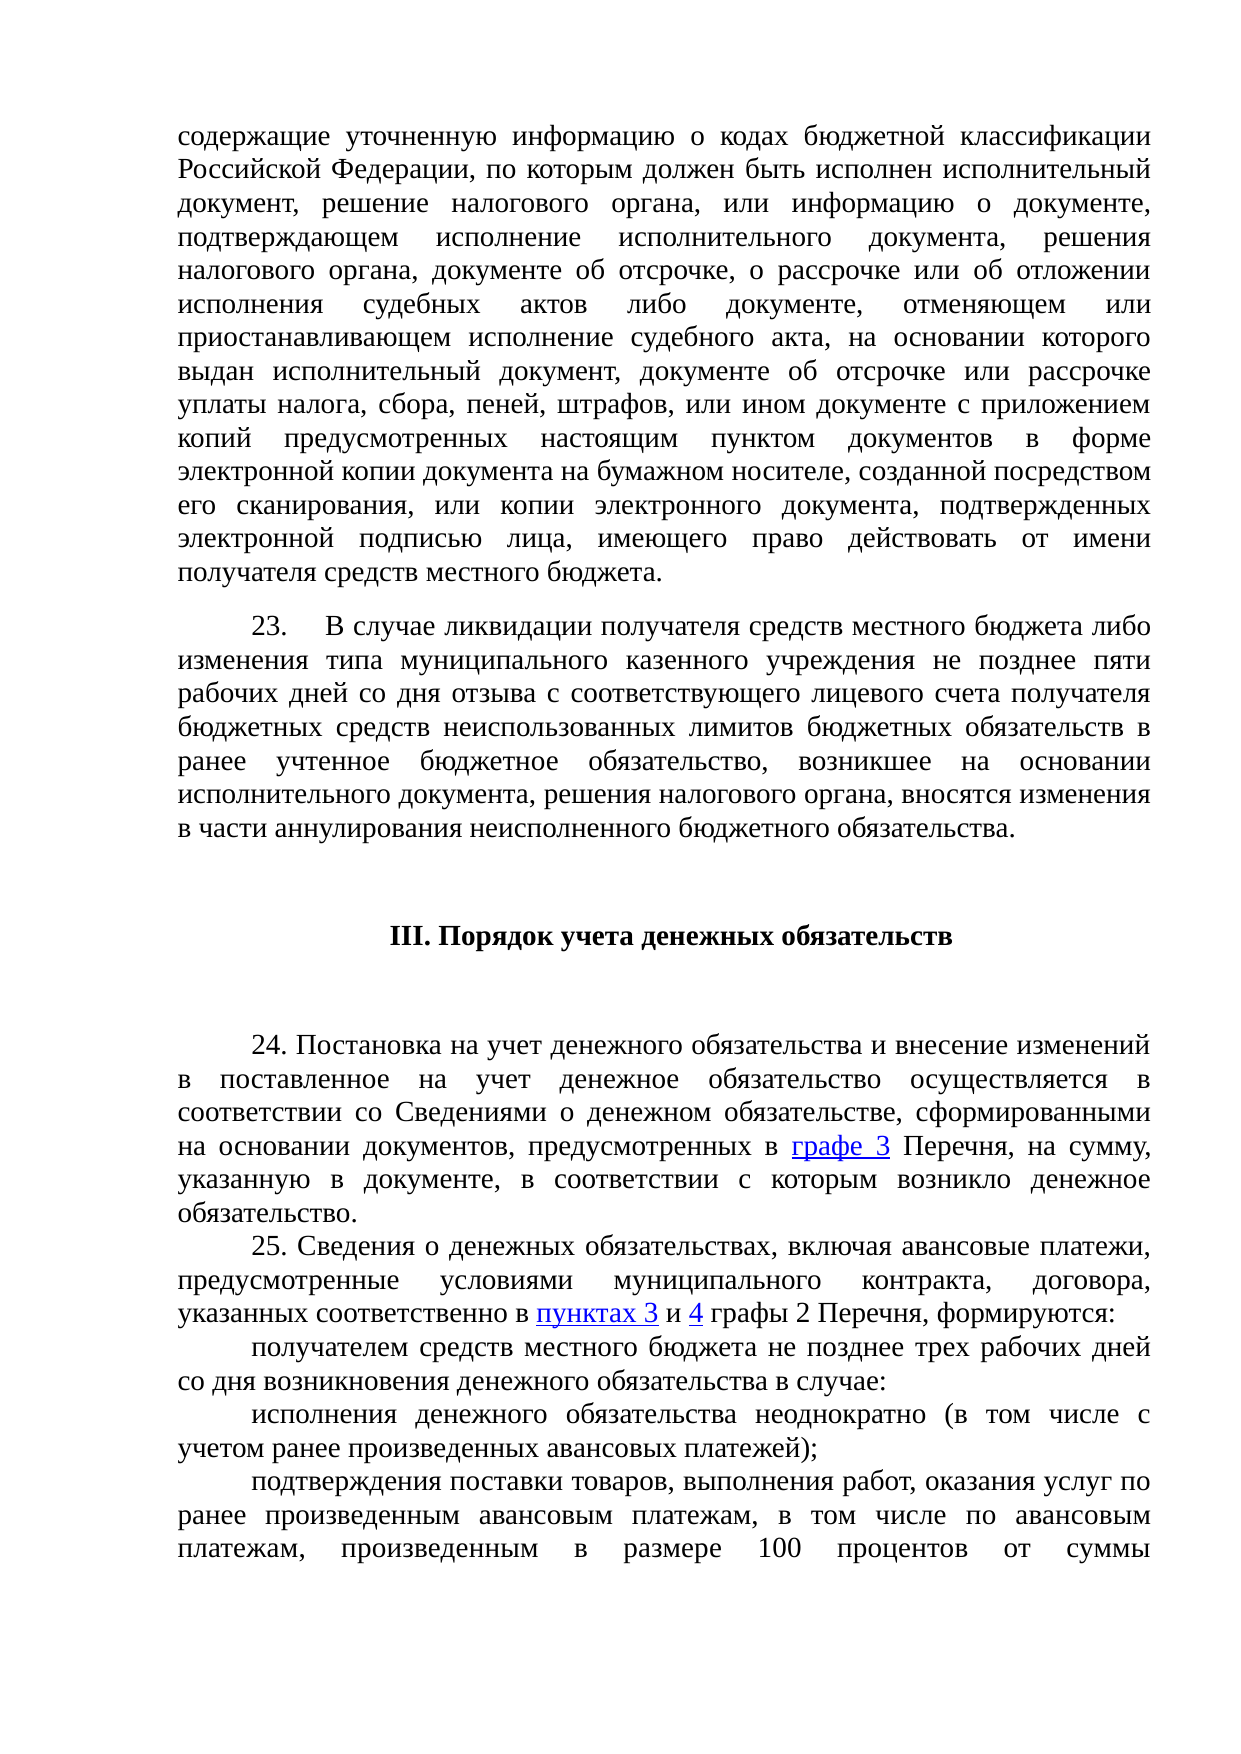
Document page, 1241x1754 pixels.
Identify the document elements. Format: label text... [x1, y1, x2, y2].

text 25. Сведения о денежных обязательствах, включая авансовые платежи, предусмотренные условиями муниципального контракта, договора, указанных соответственно в пунктах 3 и 4 графы 2 Перечня, формируются: [177, 1228, 1152, 1329]
list III. Порядок учета денежных обязательств [177, 918, 1152, 952]
list содержащие уточненную информацию о кодах бюджетной классификации Российской Федерации, по которым должен быть исполнен исполнительный документ, решение налогового органа, или информацию о документе, подтверждающем исполнение исполнительного документа, решения налогового органа, документе об отсрочке, о рассрочке или об отложении исполнения судебных актов либо документе, отменяющем или приостанавливающем исполнение судебного акта, на основании которого выдан исполнительный документ, документе об отсрочке или рассрочке уплаты налога, сбора, пеней, штрафов, или ином документе с приложением копий предусмотренных настоящим пунктом документов в форме электронной копии документа на бумажном носителе, созданной посредством его сканирования, или копии электронного документа, подтвержденных электронной подписью лица, имеющего право действовать от имени получателя средств местного бюджета. [177, 118, 1152, 588]
list В случае ликвидации получателя средств местного бюджета либо изменения типа муниципального казенного учреждения не позднее пяти рабочих дней со дня отзыва с соответствующего лицевого счета получателя бюджетных средств неиспользованных лимитов бюджетных обязательств в ранее учтенное бюджетное обязательство, возникшее на основании исполнительного документа, решения налогового органа, вносятся изменения в части аннулирования неисполненного бюджетного обязательства. [177, 608, 1152, 843]
text исполнения денежного обязательства неоднократно (в том числе с учетом ранее произведенных авансовых платежей); [177, 1396, 1152, 1463]
text 24. Постановка на учет денежного обязательства и внесение изменений в поставленное на учет денежное обязательство осуществляется в соответствии со Сведениями о денежном обязательстве, сформированными на основании документов, предусмотренных в графе 3 Перечня, на сумму, указанную в документе, в соответствии с которым возникло денежное обязательство. [177, 1027, 1152, 1228]
text получателем средств местного бюджета не позднее трех рабочих дней со дня возникновения денежного обязательства в случае: [177, 1329, 1152, 1396]
text подтверждения поставки товаров, выполнения работ, оказания услуг по ранее произведенным авансовым платежам, в том числе по авансовым платежам, произведенным в размере 100 процентов от суммы [177, 1463, 1152, 1564]
